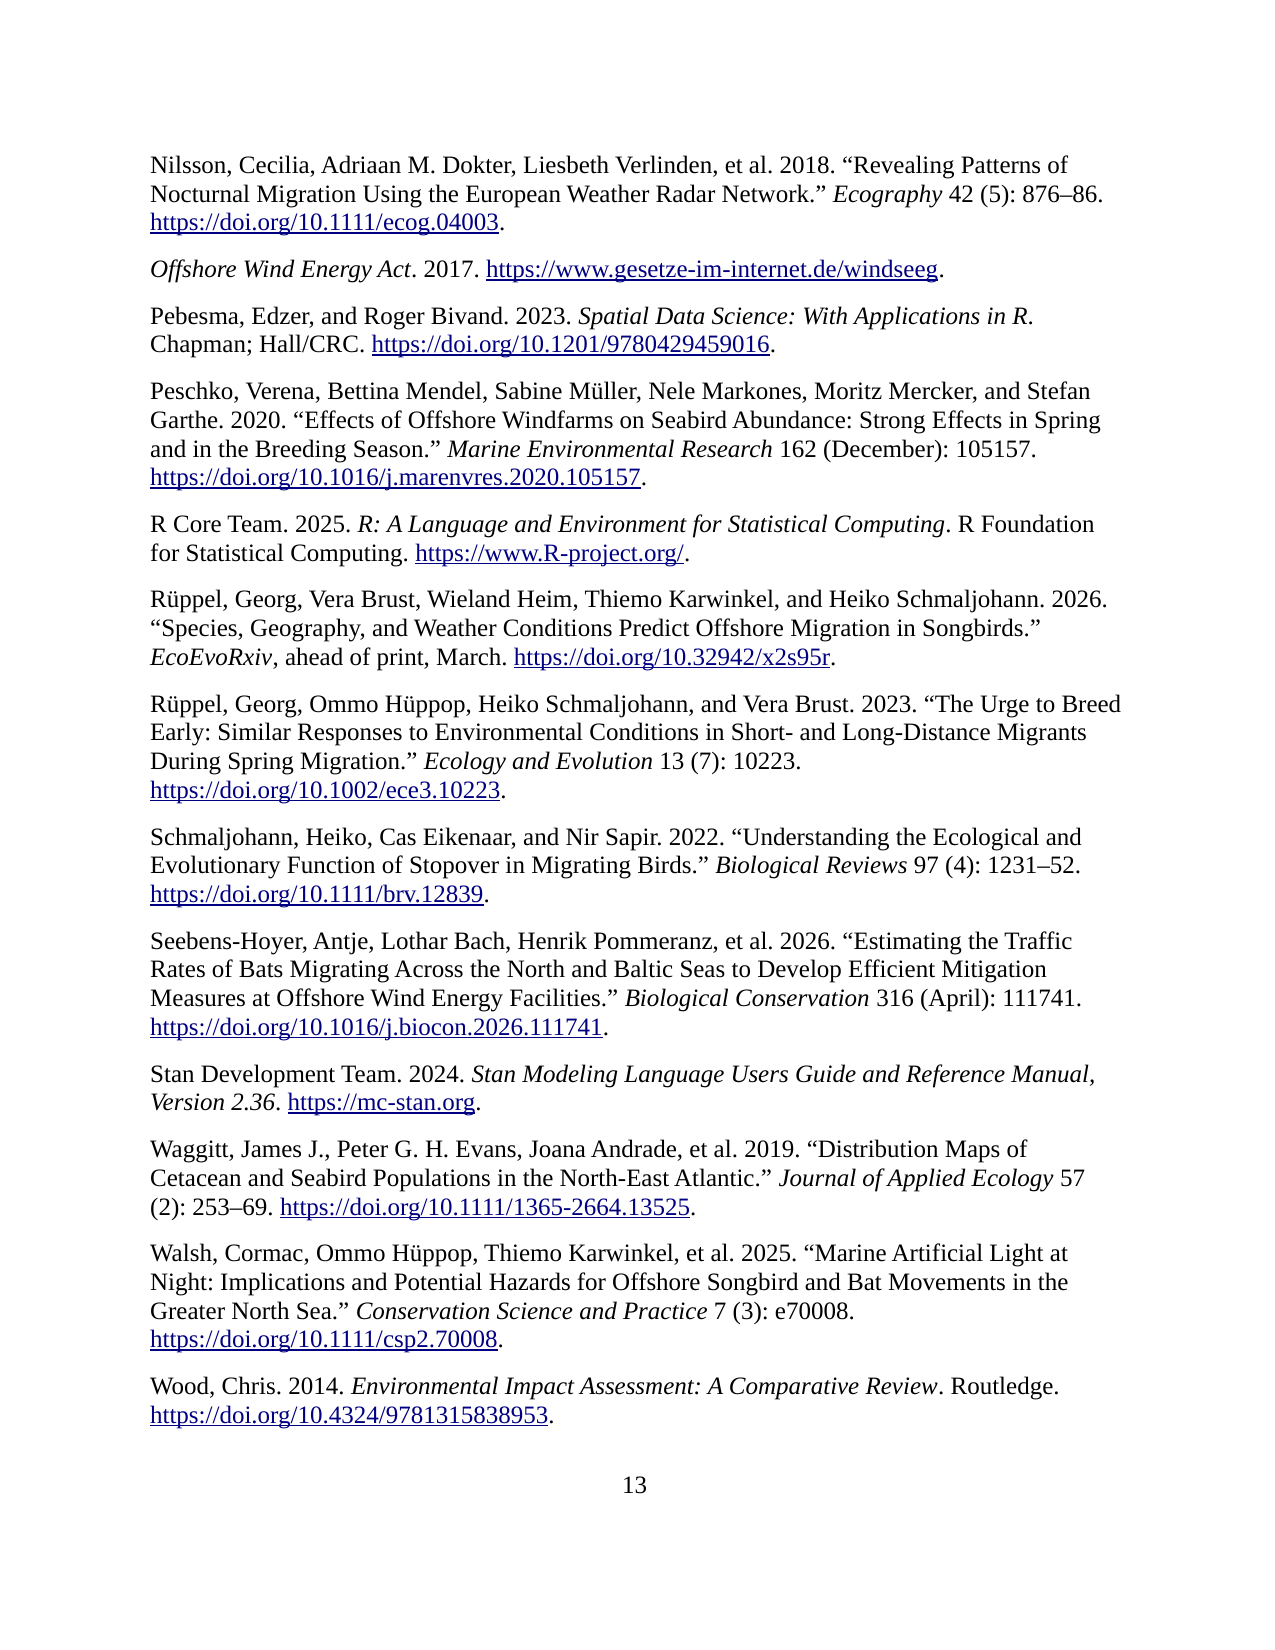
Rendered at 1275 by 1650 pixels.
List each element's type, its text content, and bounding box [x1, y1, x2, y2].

text Nilsson, Cecilia, Adriaan M. Dokter, Liesbeth Verlinden, et al. 2018. “Revealing Patterns of Nocturnal Migration Using the European Weather Radar Network.” Ecography 42 (5): 876–86. https://doi.org/10.1111/ecog.04003. [150, 150, 1125, 236]
text Seebens-Hoyer, Antje, Lothar Bach, Henrik Pommeranz, et al. 2026. “Estimating the Traffic Rates of Bats Migrating Across the North and Baltic Seas to Develop Efficient Mitigation Measures at Offshore Wind Energy Facilities.” Biological Conservation 316 (April): 111741. https://doi.org/10.1016/j.biocon.2026.111741. [150, 926, 1125, 1041]
text R Core Team. 2025. R: A Language and Environment for Statistical Computing. R Foundation for Statistical Computing. https://www.R-project.org/. [150, 509, 1125, 567]
text Schmaljohann, Heiko, Cas Eikenaar, and Nir Sapir. 2022. “Understanding the Ecological and Evolutionary Function of Stopover in Migrating Birds.” Biological Reviews 97 (4): 1231–52. https://doi.org/10.1111/brv.12839. [150, 822, 1125, 908]
text Wood, Chris. 2014. Environmental Impact Assessment: A Comparative Review. Routledge. https://doi.org/10.4324/9781315838953. [150, 1371, 1125, 1429]
text Rüppel, Georg, Ommo Hüppop, Heiko Schmaljohann, and Vera Brust. 2023. “The Urge to Breed Early: Similar Responses to Environmental Conditions in Short- and Long-Distance Migrants During Spring Migration.” Ecology and Evolution 13 (7): 10223. https://doi.org/10.1002/ece3.10223. [150, 689, 1125, 804]
text Stan Development Team. 2024. Stan Modeling Language Users Guide and Reference Manual, Version 2.36. https://mc-stan.org. [150, 1059, 1125, 1116]
text Waggitt, James J., Peter G. H. Evans, Joana Andrade, et al. 2019. “Distribution Maps of Cetacean and Seabird Populations in the North-East Atlantic.” Journal of Applied Ecology 57 (2): 253–69. https://doi.org/10.1111/1365-2664.13525. [150, 1134, 1125, 1220]
text Walsh, Cormac, Ommo Hüppop, Thiemo Karwinkel, et al. 2025. “Marine Artificial Light at Night: Implications and Potential Hazards for Offshore Songbird and Bat Movements in the Greater North Sea.” Conservation Science and Practice 7 (3): e70008. https://doi.org/10.1111/csp2.70008. [150, 1238, 1125, 1353]
text Peschko, Verena, Bettina Mendel, Sabine Müller, Nele Markones, Moritz Mercker, and Stefan Garthe. 2020. “Effects of Offshore Windfarms on Seabird Abundance: Strong Effects in Spring and in the Breeding Season.” Marine Environmental Research 162 (December): 105157. https://doi.org/10.1016/j.marenvres.2020.105157. [150, 376, 1125, 491]
text Rüppel, Georg, Vera Brust, Wieland Heim, Thiemo Karwinkel, and Heiko Schmaljohann. 2026. “Species, Geography, and Weather Conditions Predict Offshore Migration in Songbirds.” EcoEvoRxiv, ahead of print, March. https://doi.org/10.32942/x2s95r. [150, 584, 1125, 671]
text Offshore Wind Energy Act. 2017. https://www.gesetze-im-internet.de/windseeg. [150, 254, 1125, 283]
text Pebesma, Edzer, and Roger Bivand. 2023. Spatial Data Science: With Applications in R. Chapman; Hall/CRC. https://doi.org/10.1201/9780429459016. [150, 301, 1125, 358]
